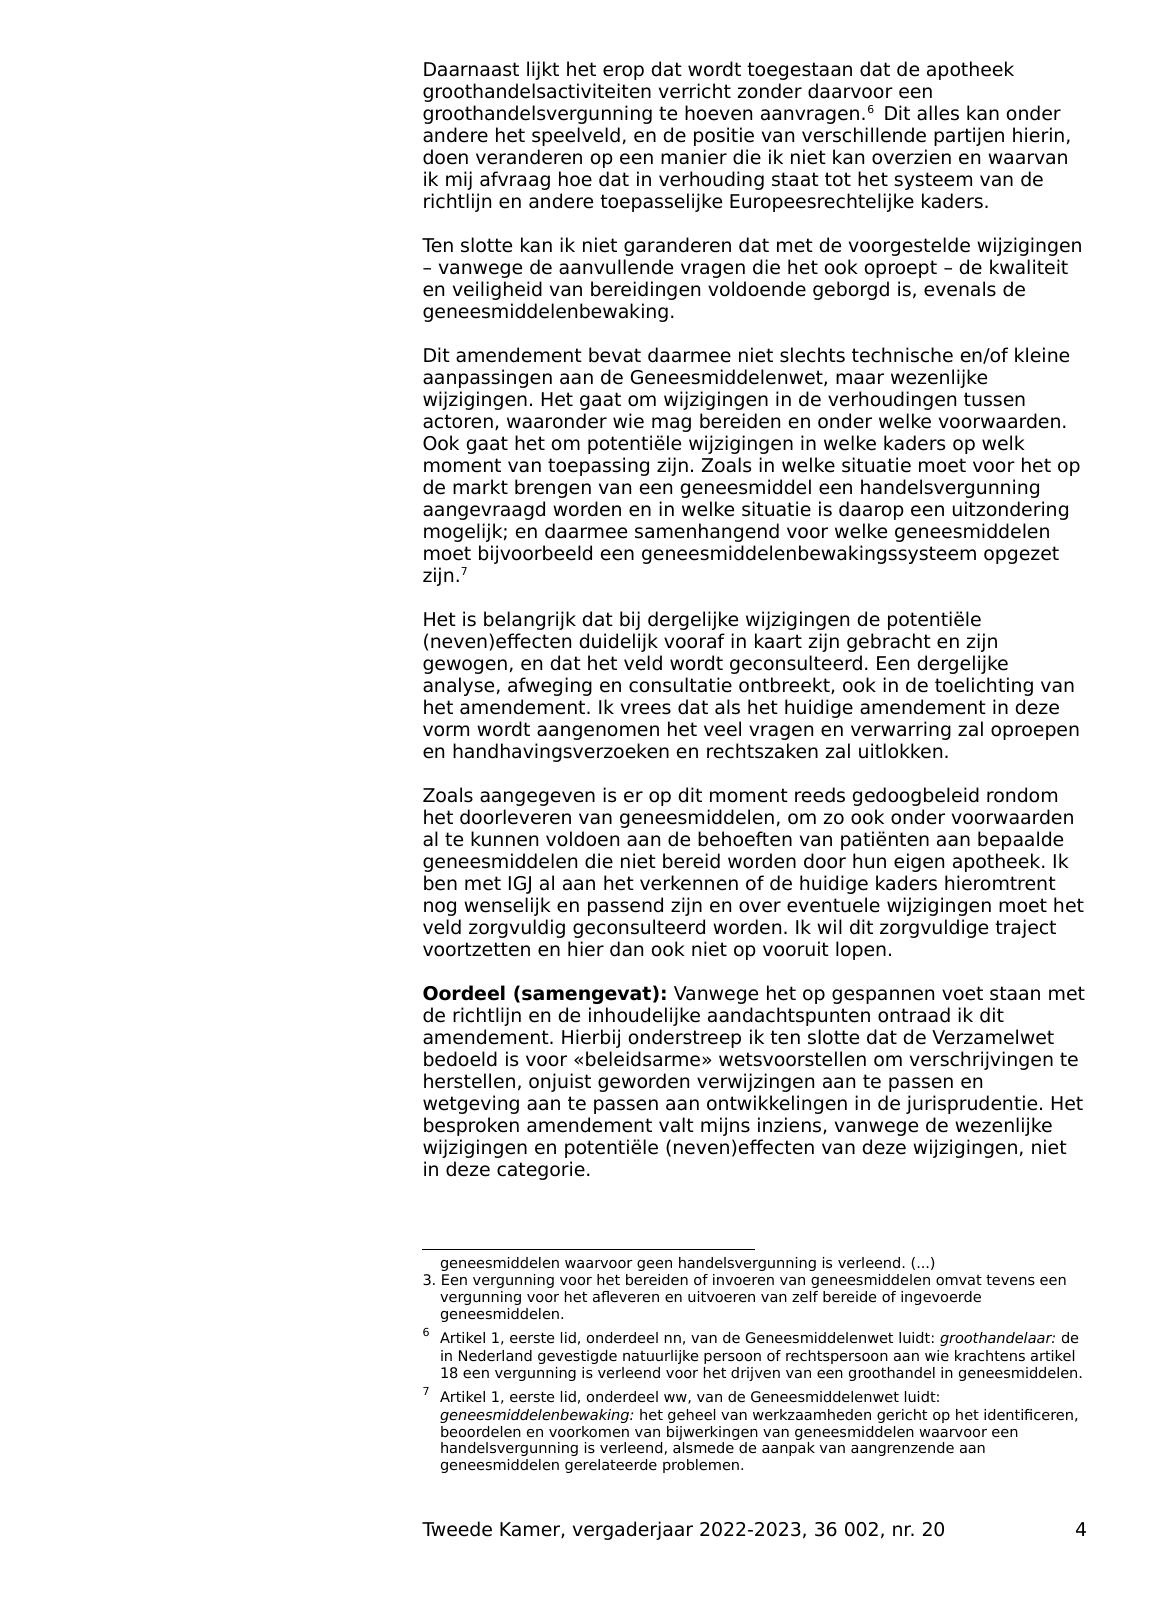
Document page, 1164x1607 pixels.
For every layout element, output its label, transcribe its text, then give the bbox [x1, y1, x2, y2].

text Dit amendement bevat daarmee niet slechts technische en/of kleine aanpassingen aan de Geneesmiddelenwet, maar wezenlijke wijzigingen. Het gaat om wijzigingen in de verhoudingen tussen actoren, waaronder wie mag bereiden en onder welke voorwaarden. Ook gaat het om potentiële wijzigingen in welke kaders op welk moment van toepassing zijn. Zoals in welke situatie moet voor het op de markt brengen van een geneesmiddel een handelsvergunning aangevraagd worden en in welke situatie is daarop een uitzondering mogelijk; en daarmee samenhangend voor welke geneesmiddelen moet bijvoorbeeld een geneesmiddelenbewakingssysteem opgezet zijn. [422, 345, 1087, 587]
text 3. Een vergunning voor het bereiden of invoeren van geneesmiddelen omvat tevens een vergunning voor het afleveren en uitvoeren van zelf bereide of ingevoerde geneesmiddelen. [422, 1272, 1087, 1323]
text Artikel 1, eerste lid, onderdeel nn, van de Geneesmiddelenwet luidt: groothandelaar: de in Nederland gevestigde natuurlijke persoon of rechtspersoon aan wie krachtens artikel 18 een vergunning is verleend voor het drijven van een groothandel in geneesmiddelen. [422, 1326, 1087, 1382]
text Oordeel (samengevat): Vanwege het op gespannen voet staan met de richtlijn en de inhoudelijke aandachtspunten ontraad ik dit amendement. Hierbij onderstreep ik ten slotte dat de Verzamelwet bedoeld is voor «beleidsarme» wetsvoorstellen om verschrijvingen te herstellen, onjuist geworden verwijzingen aan te passen en wetgeving aan te passen aan ontwikkelingen in de jurisprudentie. Het besproken amendement valt mijns inziens, vanwege de wezenlijke wijzigingen en potentiële (neven)effecten van deze wijzigingen, niet in deze categorie. [422, 983, 1087, 1181]
text Ten slotte kan ik niet garanderen dat met de voorgestelde wijzigingen – vanwege de aanvullende vragen die het ook oproept – de kwaliteit en veiligheid van bereidingen voldoende geborgd is, evenals de geneesmiddelenbewaking. [422, 235, 1087, 323]
text Daarnaast lijkt het erop dat wordt toegestaan dat de apotheek groothandelsactiviteiten verricht zonder daarvoor een groothandelsvergunning te hoeven aanvragen. Dit alles kan onder andere het speelveld, en de positie van verschillende partijen hierin, doen veranderen op een manier die ik niet kan overzien en waarvan ik mij afvraag hoe dat in verhouding staat tot het systeem van de richtlijn en andere toepasselijke Europeesrechtelijke kaders. [422, 59, 1087, 213]
text Artikel 1, eerste lid, onderdeel ww, van de Geneesmiddelenwet luidt: geneesmiddelenbewaking: het geheel van werkzaamheden gericht op het identificeren, beoordelen en voorkomen van bijwerkingen van geneesmiddelen waarvoor een handelsvergunning is verleend, alsmede de aanpak van aangrenzende aan geneesmiddelen gerelateerde problemen. [422, 1385, 1087, 1474]
text Zoals aangegeven is er op dit moment reeds gedoogbeleid rondom het doorleveren van geneesmiddelen, om zo ook onder voorwaarden al te kunnen voldoen aan de behoeften van patiënten aan bepaalde geneesmiddelen die niet bereid worden door hun eigen apotheek. Ik ben met IGJ al aan het verkennen of de huidige kaders hieromtrent nog wenselijk en passend zijn en over eventuele wijzigingen moet het veld zorgvuldig geconsulteerd worden. Ik wil dit zorgvuldige traject voortzetten en hier dan ook niet op vooruit lopen. [422, 785, 1087, 961]
text geneesmiddelen waarvoor geen handelsvergunning is verleend. (...) [422, 1256, 1087, 1272]
text Het is belangrijk dat bij dergelijke wijzigingen de potentiële (neven)effecten duidelijk vooraf in kaart zijn gebracht en zijn gewogen, en dat het veld wordt geconsulteerd. Een dergelijke analyse, afweging en consultatie ontbreekt, ook in de toelichting van het amendement. Ik vrees dat als het huidige amendement in deze vorm wordt aangenomen het veel vragen en verwarring zal oproepen en handhavingsverzoeken en rechtszaken zal uitlokken. [422, 609, 1087, 763]
